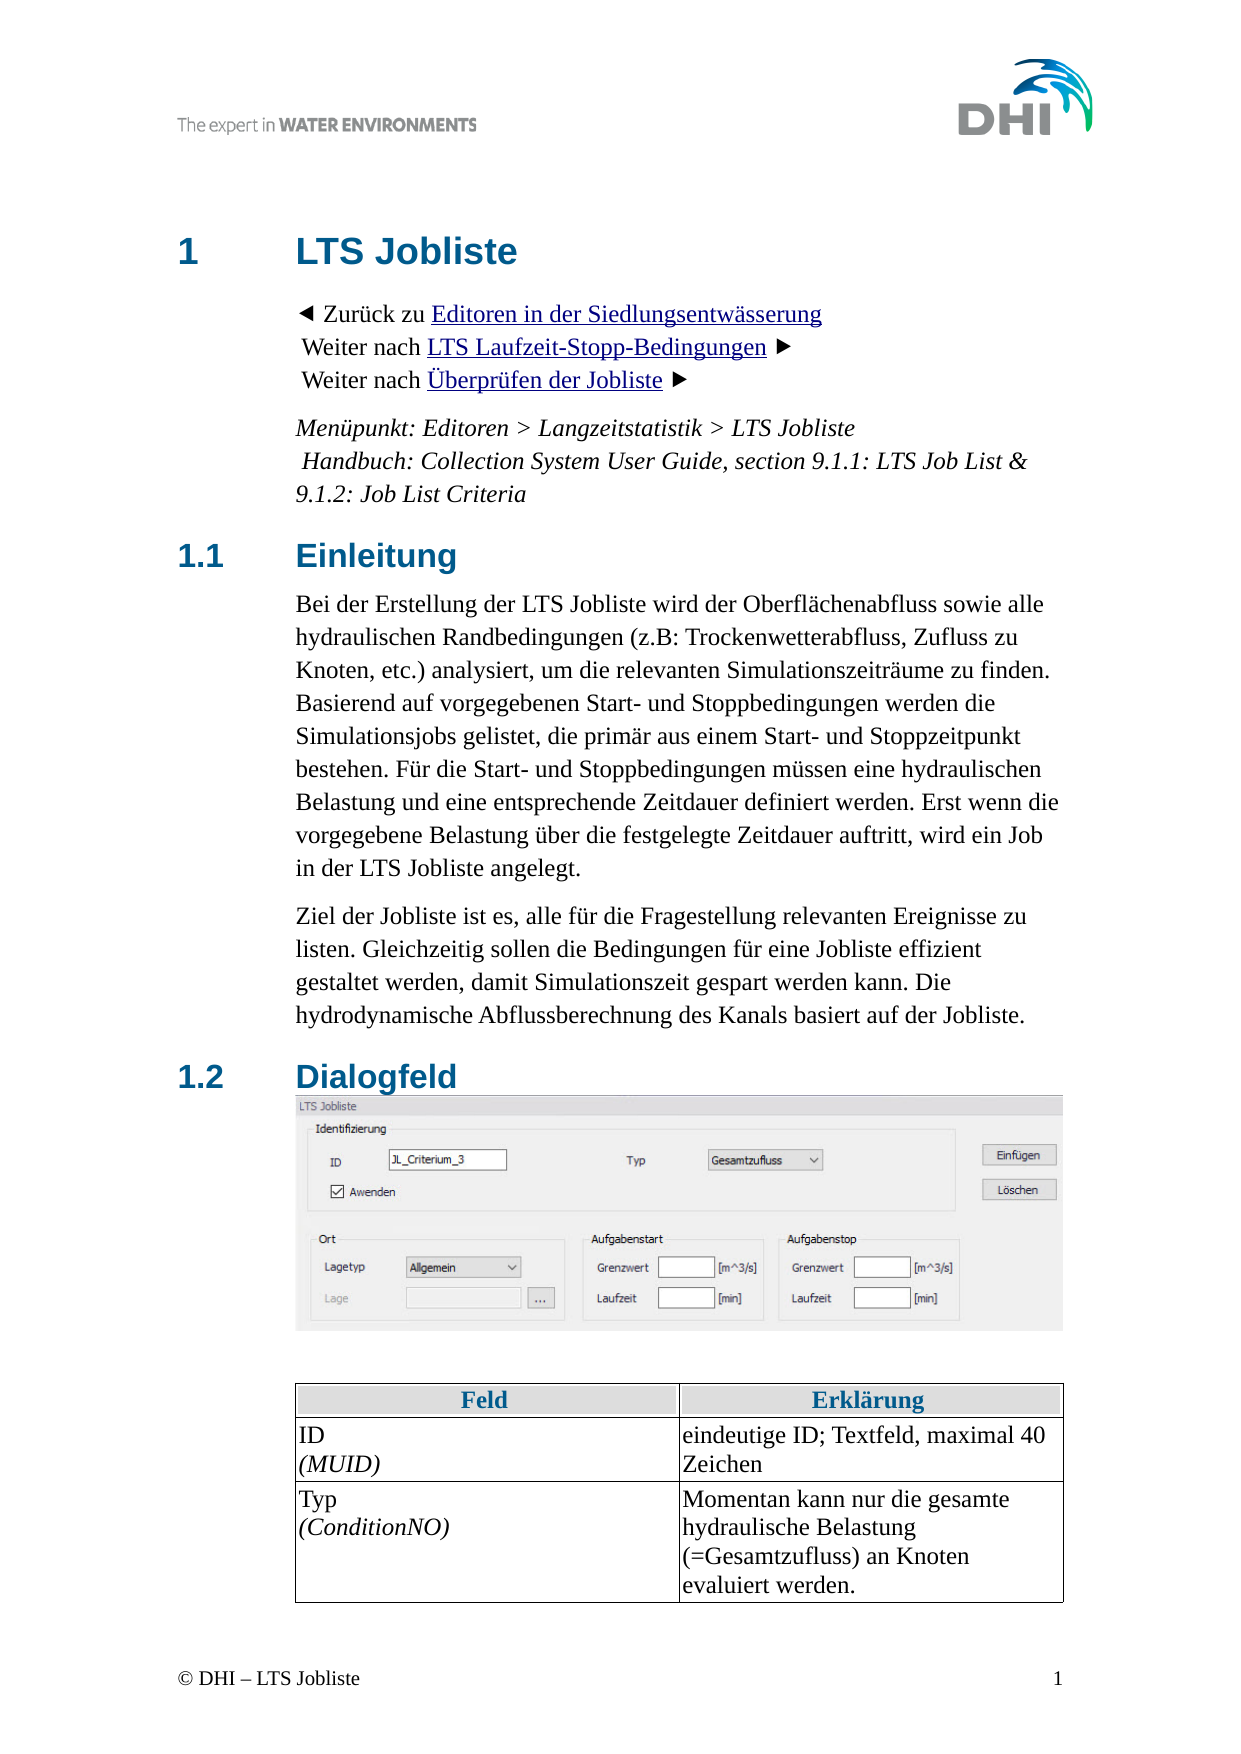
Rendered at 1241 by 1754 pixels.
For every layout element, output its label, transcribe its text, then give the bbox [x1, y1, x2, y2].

subtitle Dialogfeld [177, 1057, 1063, 1095]
table_cell Typ (ConditionNO) [296, 1482, 679, 1602]
subtitle Einleitung [177, 535, 1063, 574]
table_header Feld [296, 1384, 679, 1417]
picture [958, 59, 1093, 135]
subtitle LTS Jobliste [177, 229, 1063, 272]
table_cell Momentan kann nur die gesamte hydraulische Belastung (=Gesamtzufluss) an Knoten evaluiert werden. [680, 1482, 1063, 1602]
text Menüpunkt: Editoren > Langzeitstatistik > LTS Jobliste Handbuch: Collection System User Guide, section 9.1.1: LTS Job List & 9.1.2: Job List Criteria [295, 413, 1063, 507]
table_header Erklärung [680, 1384, 1063, 1417]
text ⯇ Zurück zu Editoren in der Siedlungsentwässerung Weiter nach LTS Laufzeit-Stopp-Bedingungen ⯈ Weiter nach Überprüfen der Jobliste ⯈ [295, 299, 1063, 394]
text Bei der Erstellung der LTS Jobliste wird der Oberflächenabfluss sowie alle hydraulischen Randbedingungen (z.B: Trockenwetterabfluss, Zufluss zu Knoten, etc.) analysiert, um die relevanten Simulationszeiträume zu finden. Basierend auf vorgegebenen Start- und Stoppbedingungen werden die Simulationsjobs gelistet, die primär aus einem Start- und Stoppzeitpunkt bestehen. Für die Start- und Stoppbedingungen müssen eine hydraulischen Belastung und eine entsprechende Zeitdauer definiert werden. Erst wenn die vorgegebene Belastung über die festgelegte Zeitdauer auftritt, wird ein Job in der LTS Jobliste angelegt. [295, 589, 1063, 882]
text Ziel der Jobliste ist es, alle für die Fragestellung relevanten Ereignisse zu listen. Gleichzeitig sollen die Bedingungen für eine Jobliste effizient gestaltet werden, damit Simulationszeit gespart werden kann. Die hydrodynamische Abflussberechnung des Kanals basiert auf der Jobliste. [295, 901, 1063, 1029]
table_cell eindeutige ID; Textfeld, maximal 40 Zeichen [680, 1418, 1063, 1481]
table_cell ID (MUID) [296, 1418, 679, 1481]
picture [295, 1095, 1063, 1331]
picture [177, 117, 477, 135]
